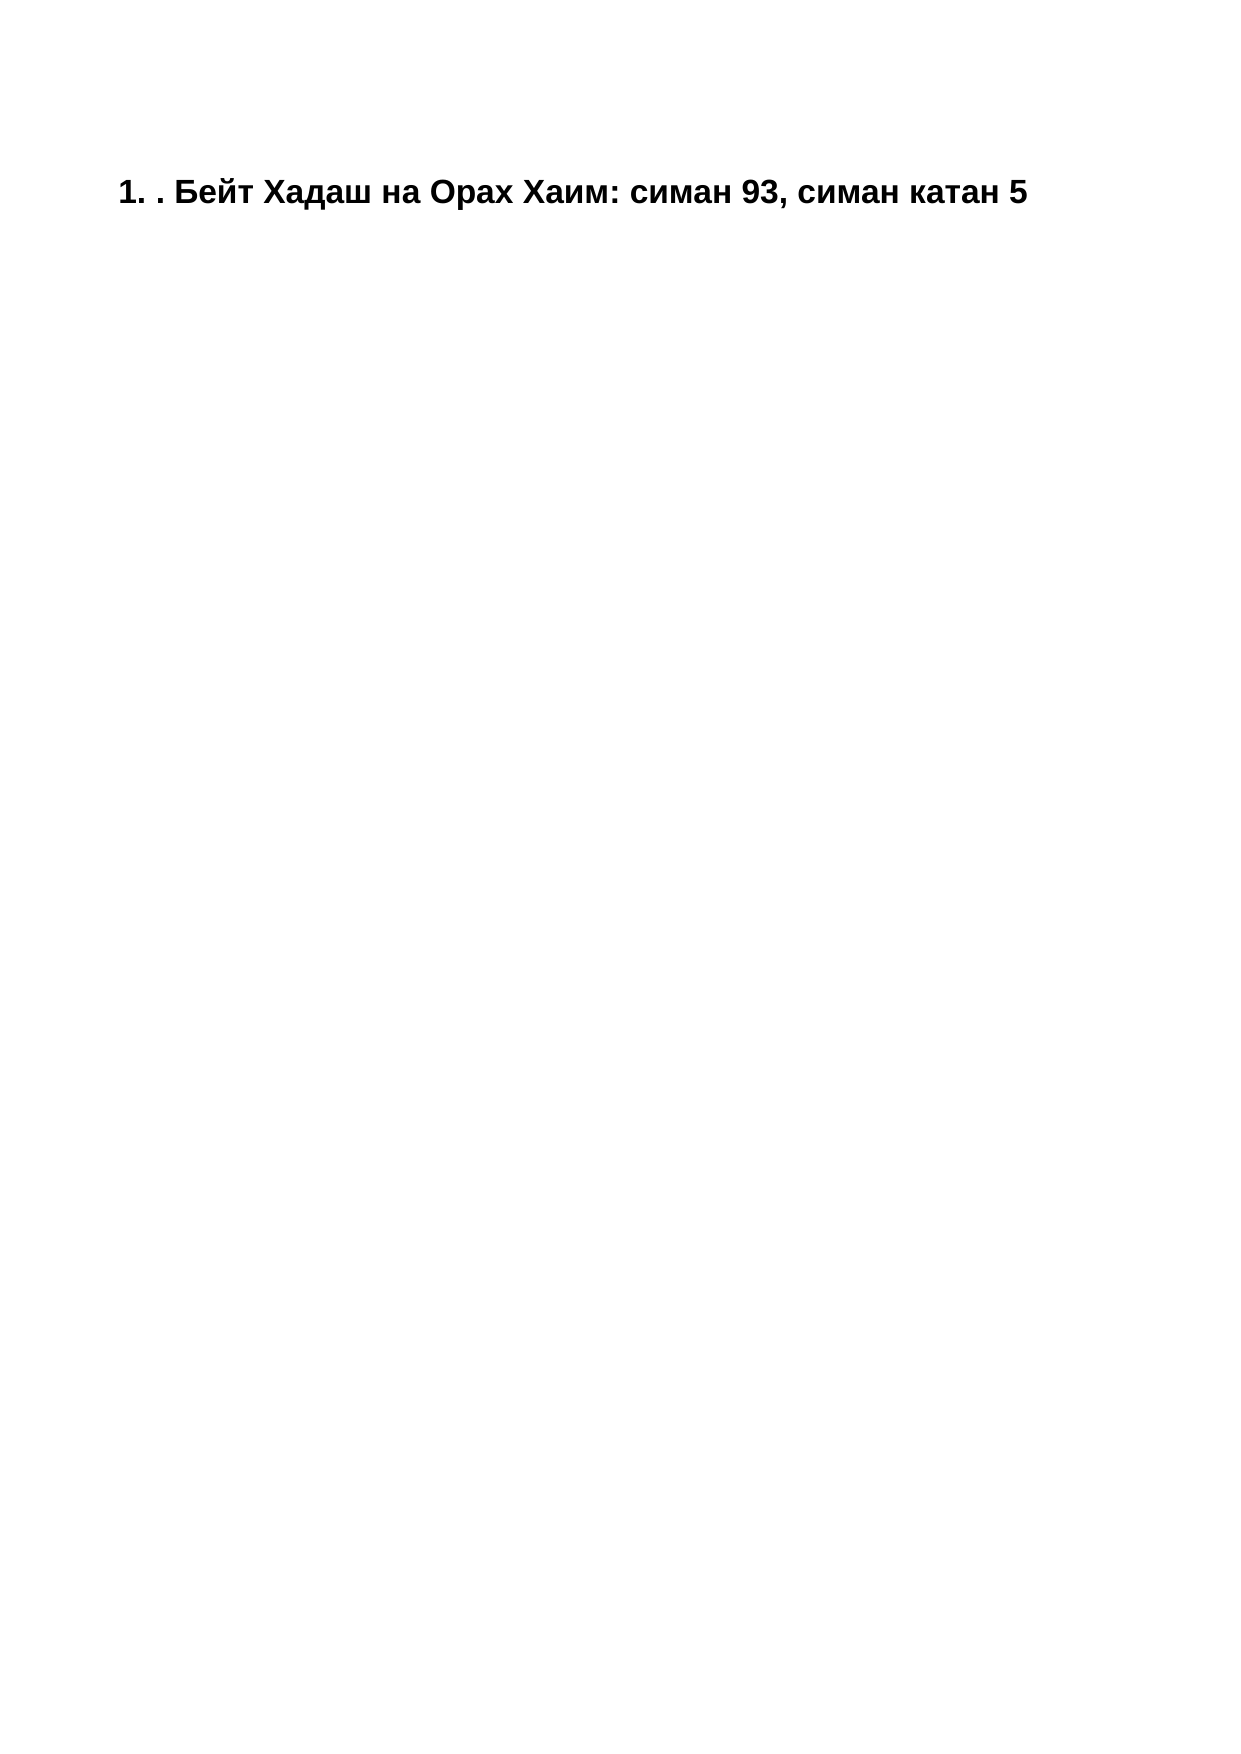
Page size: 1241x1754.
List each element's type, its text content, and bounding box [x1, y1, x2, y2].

subtitle . Бейт Хадаш на Орах Хаим: симан 93, симан катан 5 [118, 147, 1122, 176]
